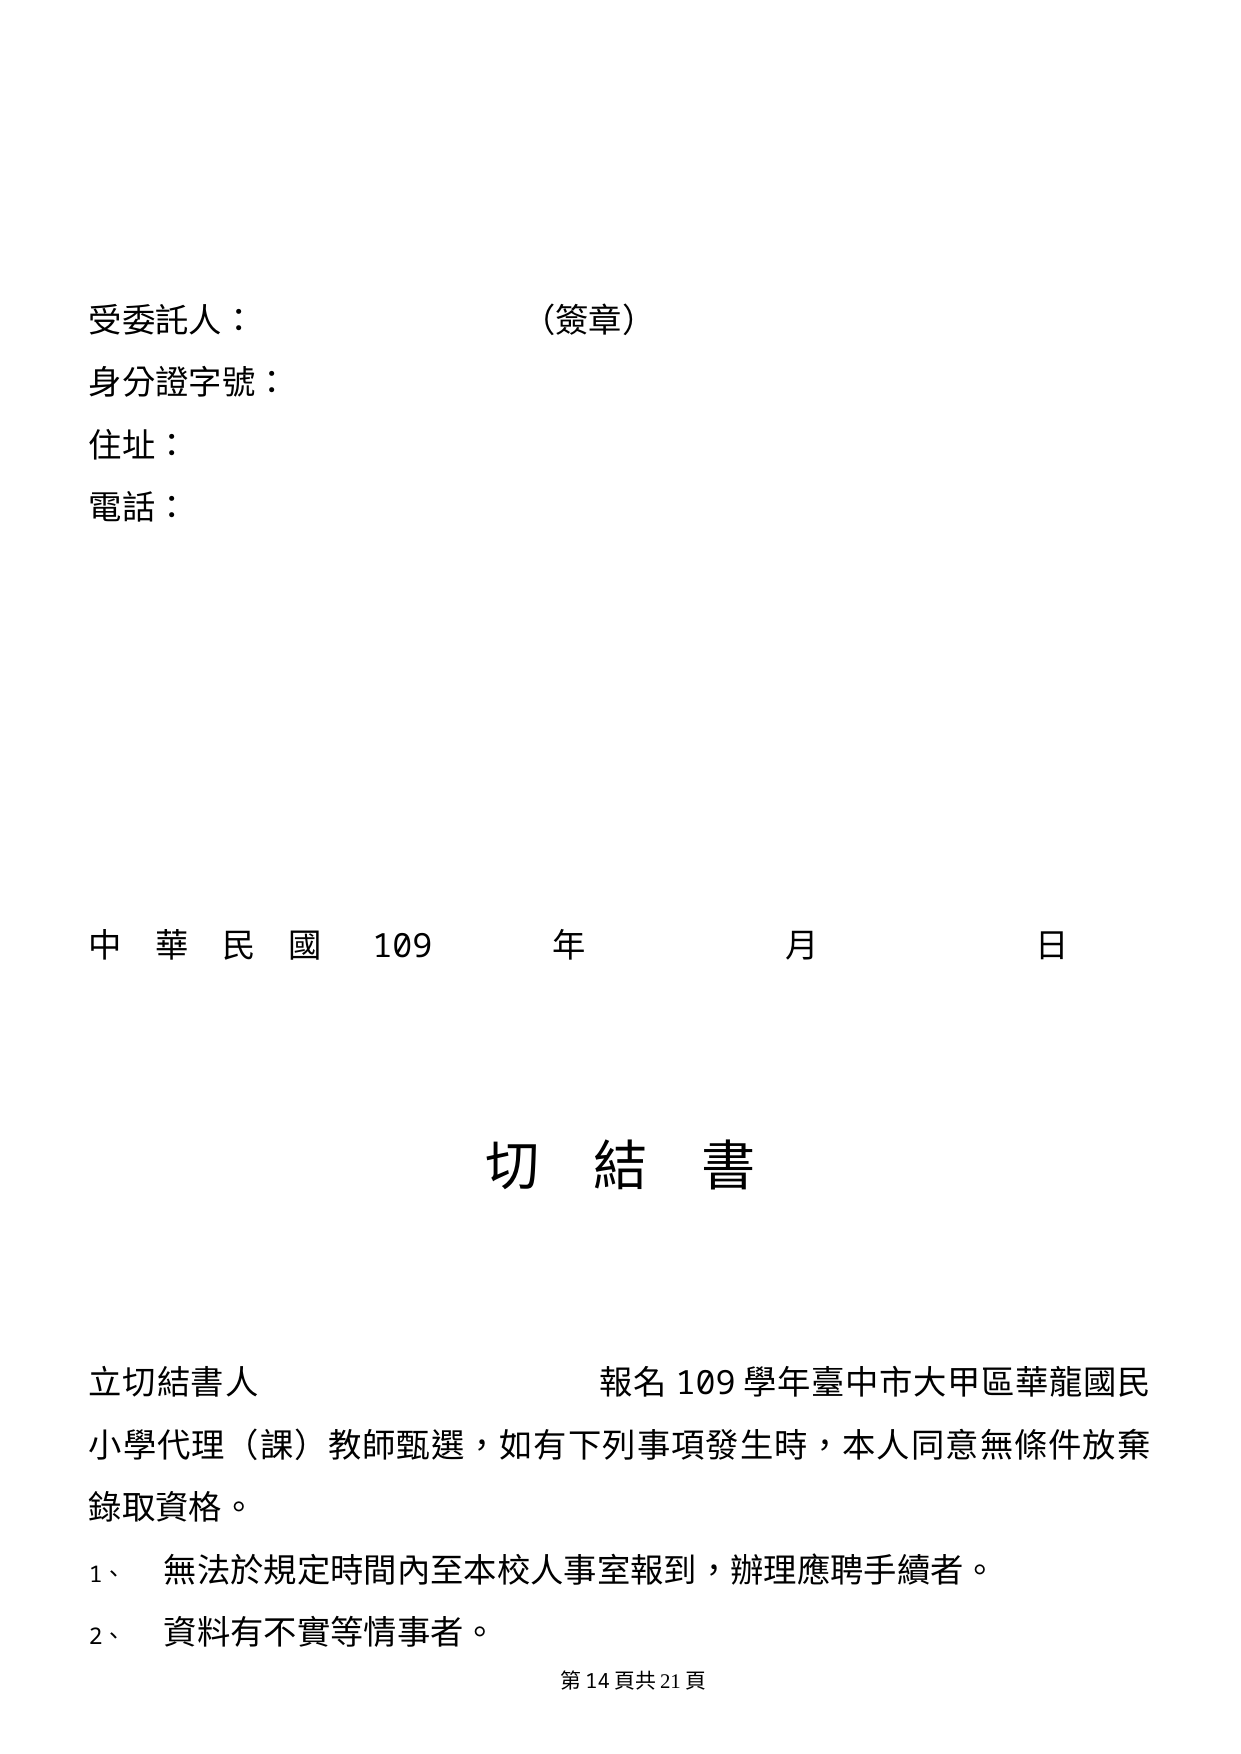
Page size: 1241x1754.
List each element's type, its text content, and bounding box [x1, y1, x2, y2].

text 身分證字號： [89, 338, 1152, 401]
text 受委託人： （簽章） [89, 276, 1152, 338]
text 中 華 民 國 109 年 月 日 [89, 901, 1152, 963]
list 無法於規定時間內至本校人事室報到，辦理應聘手續者。 [89, 1526, 1152, 1588]
text 切 結 書 [89, 1088, 1152, 1213]
list 資料有不實等情事者。 [89, 1588, 1152, 1651]
text 電話： [89, 463, 1152, 526]
text 住址： [89, 401, 1152, 463]
text 立切結書人 報名109學年臺中市大甲區華龍國民小學代理（課）教師甄選，如有下列事項發生時，本人同意無條件放棄錄取資格。 [89, 1338, 1152, 1526]
